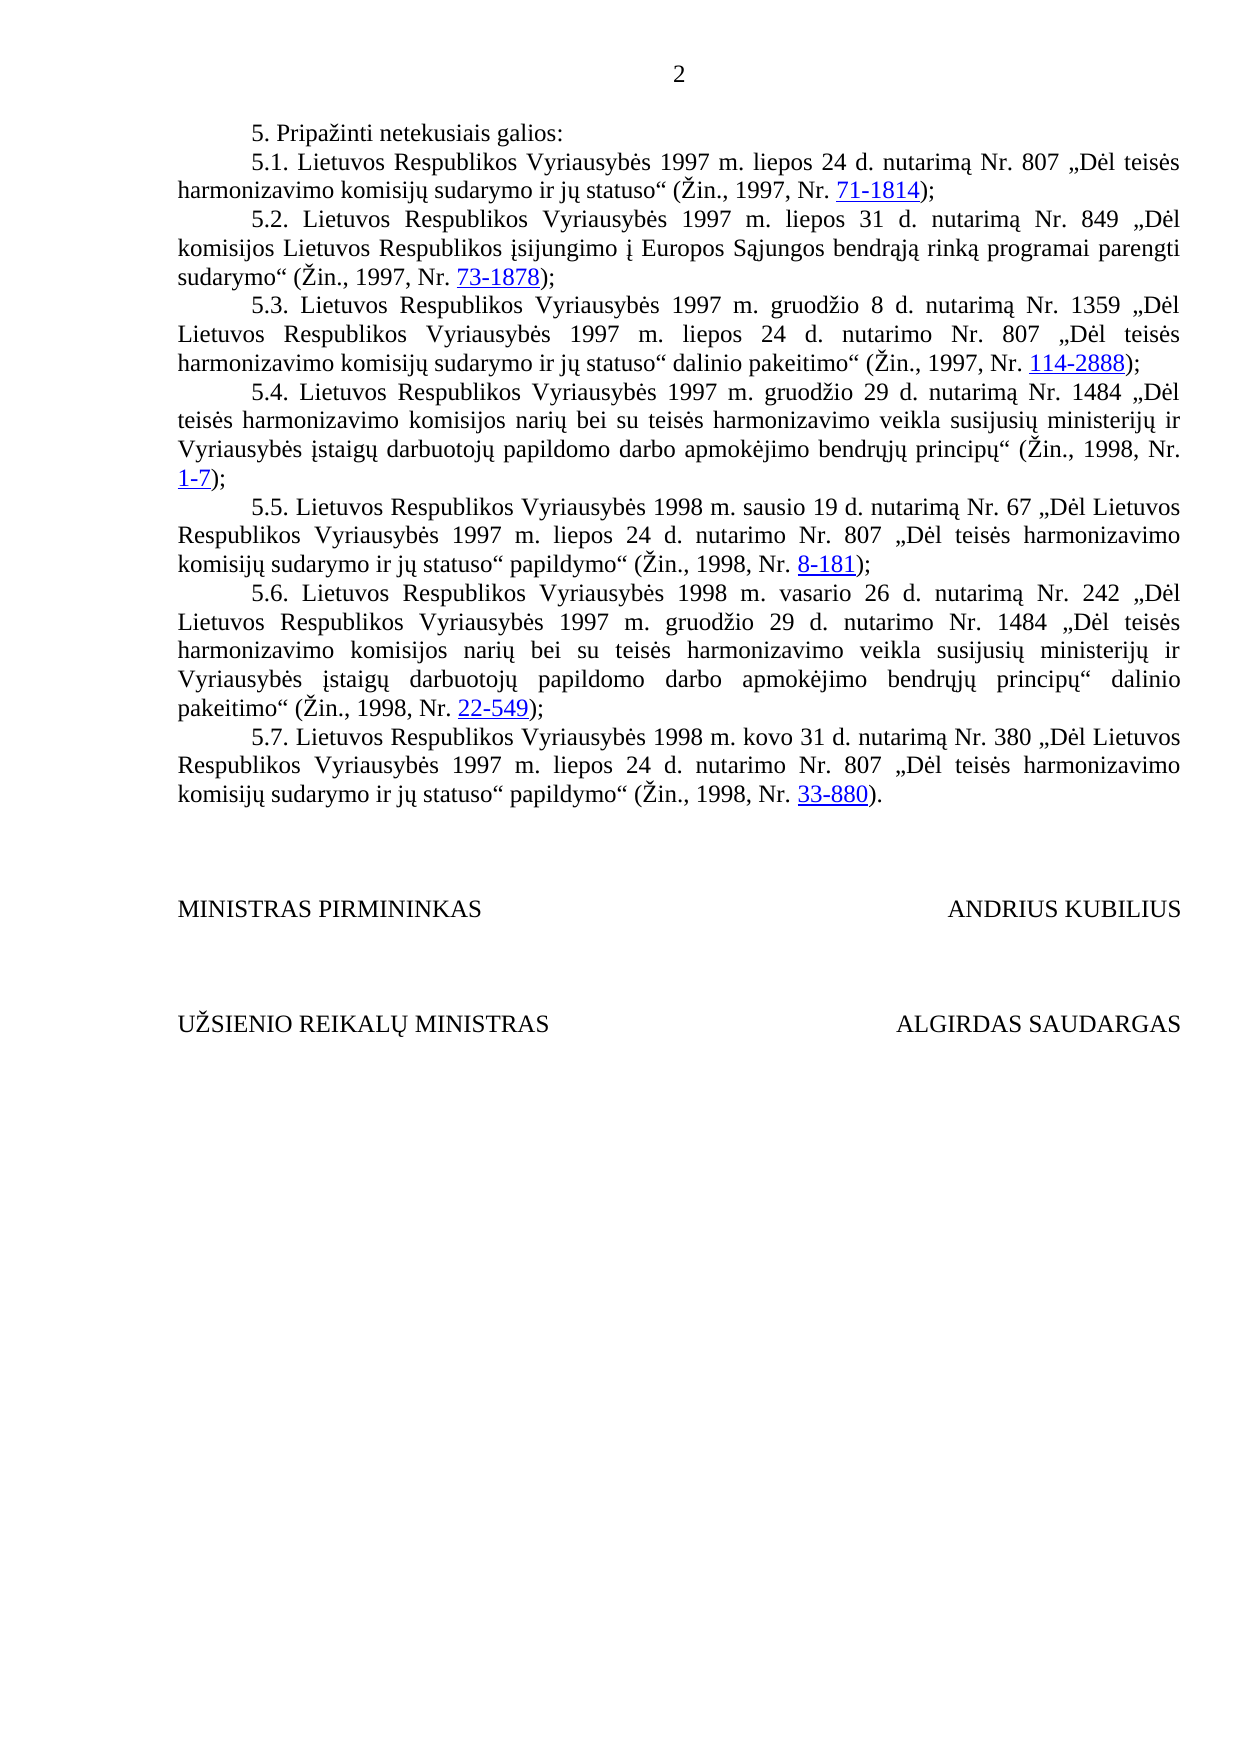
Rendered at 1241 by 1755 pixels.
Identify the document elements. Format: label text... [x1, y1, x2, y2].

text 5.3. Lietuvos Respublikos Vyriausybės 1997 m. gruodžio 8 d. nutarimą Nr. 1359 „Dėl Lietuvos Respublikos Vyriausybės 1997 m. liepos 24 d. nutarimo Nr. 807 „Dėl teisės harmonizavimo komisijų sudarymo ir jų statuso“ dalinio pakeitimo“ (Žin., 1997, Nr. 114-2888); [177, 291, 1181, 377]
text 5.7. Lietuvos Respublikos Vyriausybės 1998 m. kovo 31 d. nutarimą Nr. 380 „Dėl Lietuvos Respublikos Vyriausybės 1997 m. liepos 24 d. nutarimo Nr. 807 „Dėl teisės harmonizavimo komisijų sudarymo ir jų statuso“ papildymo“ (Žin., 1998, Nr. 33-880). [177, 722, 1181, 808]
text 5.1. Lietuvos Respublikos Vyriausybės 1997 m. liepos 24 d. nutarimą Nr. 807 „Dėl teisės harmonizavimo komisijų sudarymo ir jų statuso“ (Žin., 1997, Nr. 71-1814); [177, 147, 1181, 204]
text 5.4. Lietuvos Respublikos Vyriausybės 1997 m. gruodžio 29 d. nutarimą Nr. 1484 „Dėl teisės harmonizavimo komisijos narių bei su teisės harmonizavimo veikla susijusių ministerijų ir Vyriausybės įstaigų darbuotojų papildomo darbo apmokėjimo bendrųjų principų“ (Žin., 1998, Nr. 1-7); [177, 377, 1181, 492]
text Užsienio reikalų ministras Algirdas Saudargas [177, 1009, 1181, 1038]
text 5.5. Lietuvos Respublikos Vyriausybės 1998 m. sausio 19 d. nutarimą Nr. 67 „Dėl Lietuvos Respublikos Vyriausybės 1997 m. liepos 24 d. nutarimo Nr. 807 „Dėl teisės harmonizavimo komisijų sudarymo ir jų statuso“ papildymo“ (Žin., 1998, Nr. 8-181); [177, 492, 1181, 578]
text 5.2. Lietuvos Respublikos Vyriausybės 1997 m. liepos 31 d. nutarimą Nr. 849 „Dėl komisijos Lietuvos Respublikos įsijungimo į Europos Sąjungos bendrąją rinką programai parengti sudarymo“ (Žin., 1997, Nr. 73-1878); [177, 204, 1181, 291]
text 5. Pripažinti netekusiais galios: [177, 118, 1181, 147]
text 5.6. Lietuvos Respublikos Vyriausybės 1998 m. vasario 26 d. nutarimą Nr. 242 „Dėl Lietuvos Respublikos Vyriausybės 1997 m. gruodžio 29 d. nutarimo Nr. 1484 „Dėl teisės harmonizavimo komisijos narių bei su teisės harmonizavimo veikla susijusių ministerijų ir Vyriausybės įstaigų darbuotojų papildomo darbo apmokėjimo bendrųjų principų“ dalinio pakeitimo“ (Žin., 1998, Nr. 22-549); [177, 578, 1181, 722]
text Ministras Pirmininkas Andrius Kubilius [177, 894, 1181, 923]
